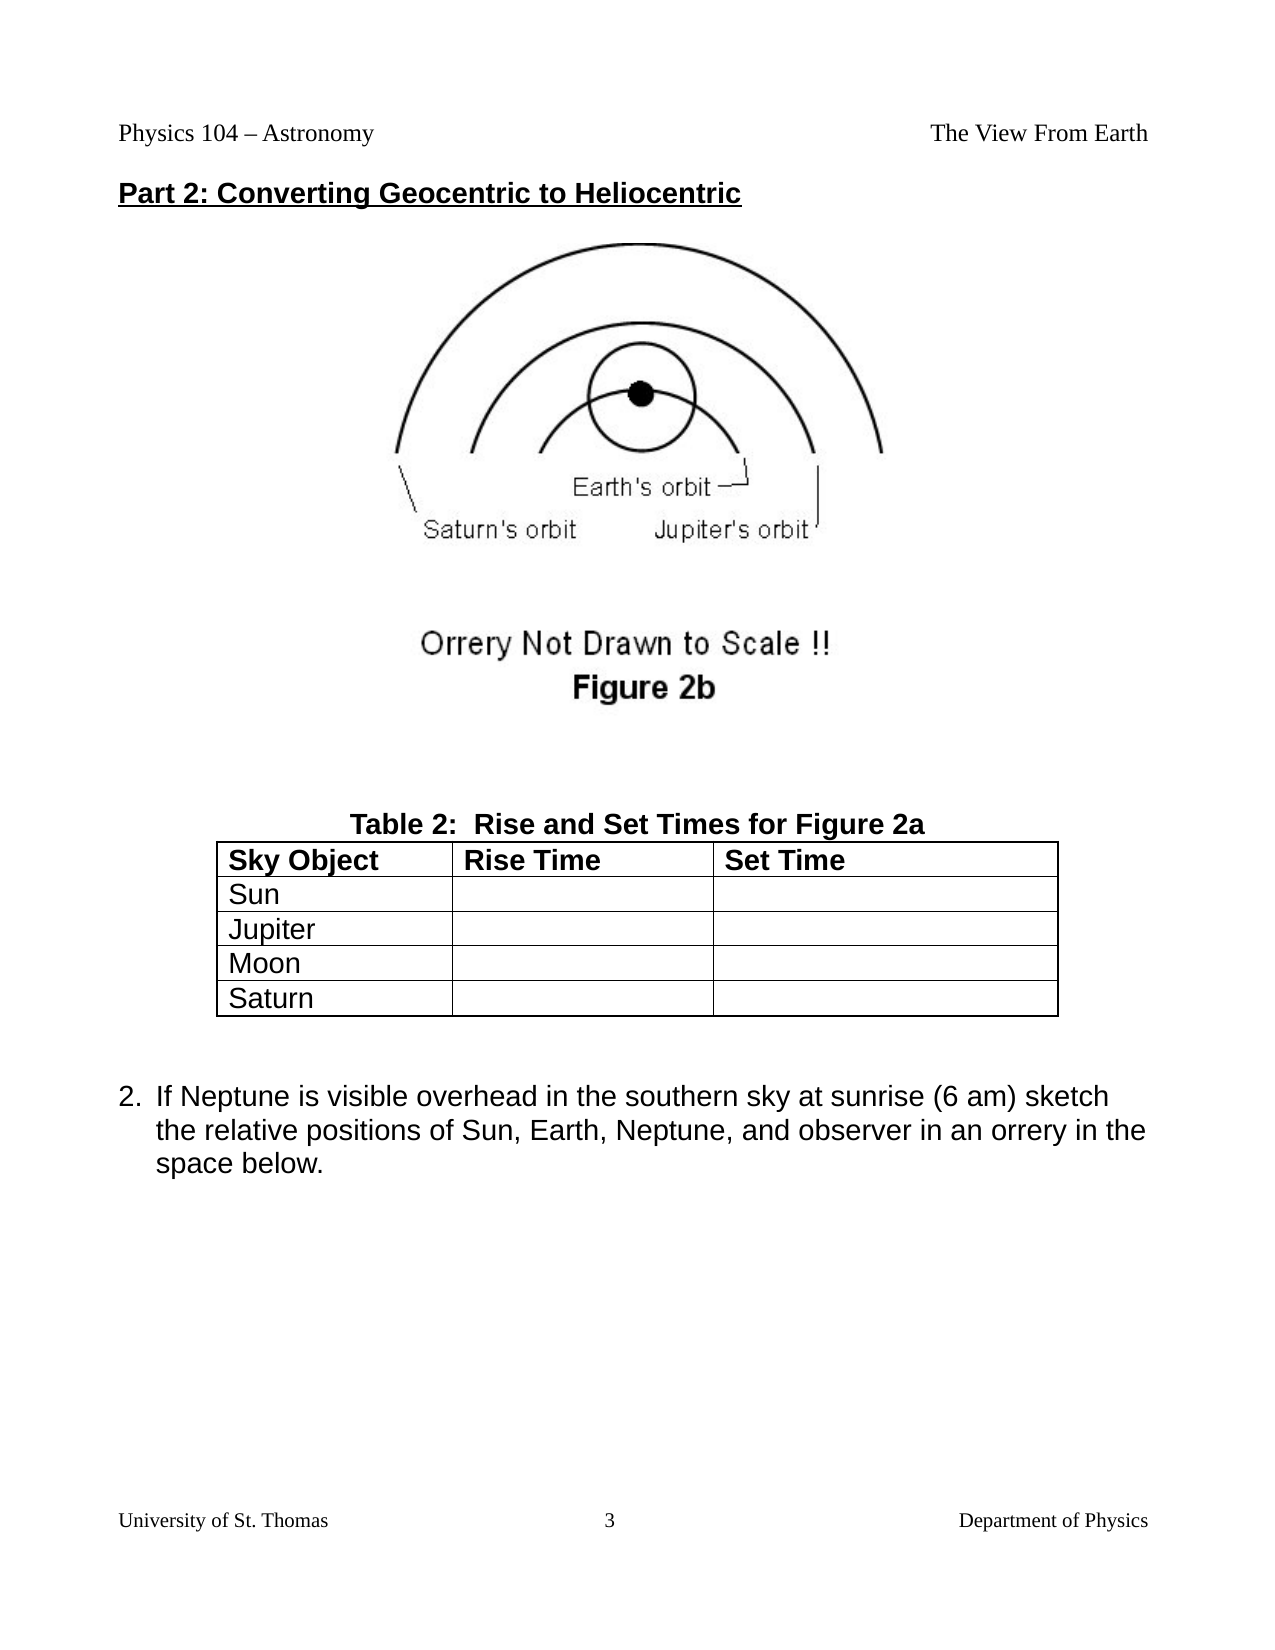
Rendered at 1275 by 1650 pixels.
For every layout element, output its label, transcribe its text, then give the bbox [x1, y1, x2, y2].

picture [350, 243, 903, 740]
table_cell Saturn [218, 981, 452, 1014]
table_cell Jupiter [218, 912, 452, 945]
table_header Rise Time [453, 843, 713, 876]
table_cell [714, 877, 1057, 911]
table_cell [714, 912, 1057, 945]
table_header Set Time [714, 843, 1057, 876]
table_cell [453, 912, 713, 945]
table_cell [714, 946, 1057, 980]
table_cell Sun [218, 877, 452, 911]
table_cell [453, 946, 713, 980]
table_cell [453, 981, 713, 1014]
table_header Sky Object [218, 843, 452, 876]
text Table 2: Rise and Set Times for Figure 2a [118, 807, 1157, 841]
table_cell Moon [218, 946, 452, 980]
table_cell [453, 877, 713, 911]
list If Neptune is visible overhead in the southern sky at sunrise (6 am) sketch the relative positions of Sun, Earth, Neptune, and observer in an orrery in the space below. [118, 1079, 1157, 1179]
table_cell [714, 981, 1057, 1014]
text Part 2: Converting Geocentric to Heliocentric [118, 176, 1157, 210]
